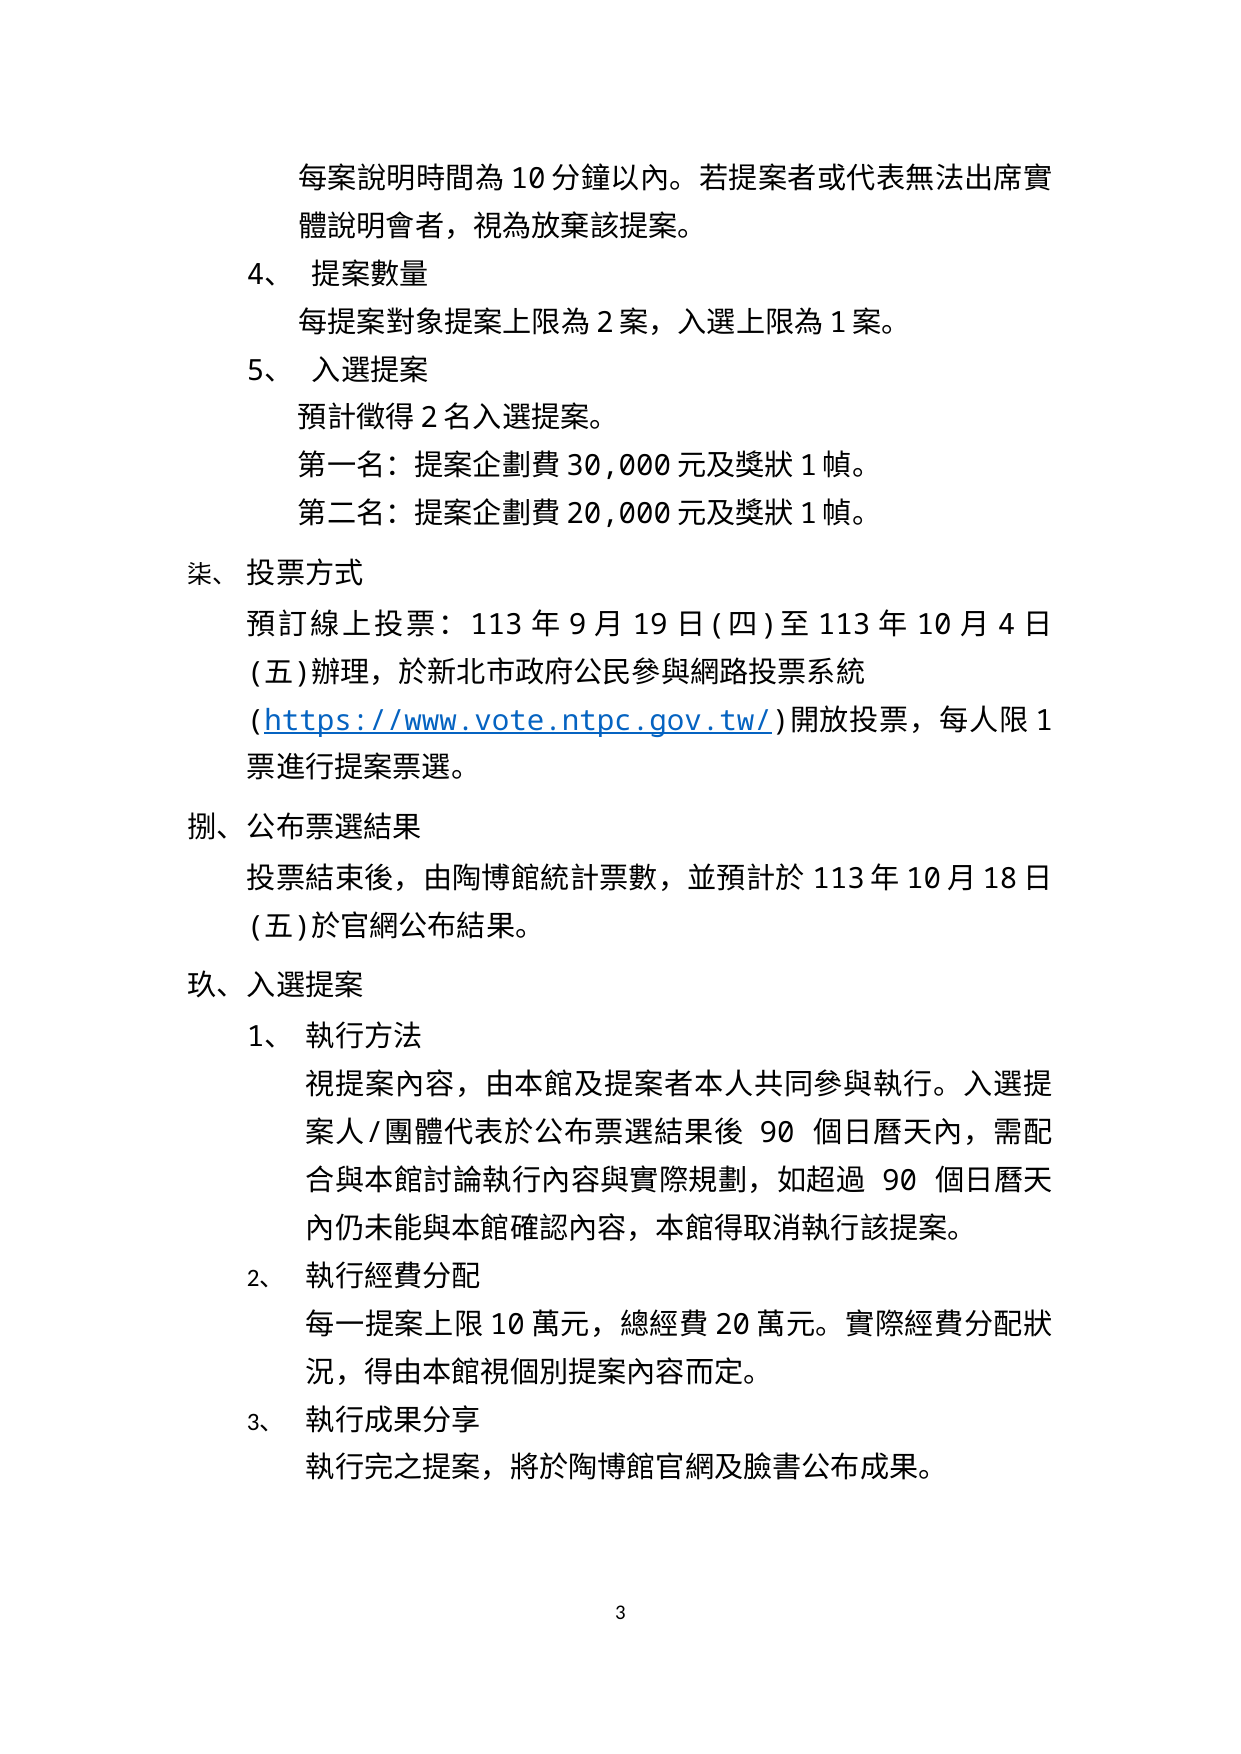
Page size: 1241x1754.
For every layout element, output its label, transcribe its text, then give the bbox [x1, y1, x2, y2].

list 投票結束後，由陶博館統計票數，並預計於113年10月18日(五)於官網公布結果。 [247, 850, 1053, 946]
list 投票方式 [187, 533, 1053, 596]
list 每一提案上限10萬元，總經費20萬元。實際經費分配狀況，得由本館視個別提案內容而定。 [306, 1296, 1053, 1392]
list 入選提案 [187, 946, 1053, 1008]
text 預計徵得2名入選提案。 [298, 389, 1053, 437]
list 每案說明時間為10分鐘以內。若提案者或代表無法出席實體說明會者，視為放棄該提案。 [298, 150, 1053, 246]
list 每提案對象提案上限為2案，入選上限為1案。 [298, 294, 1053, 342]
list 執行經費分配 [247, 1248, 1053, 1296]
text 第二名：提案企劃費20,000元及獎狀1幀。 [298, 485, 1053, 533]
text 第一名：提案企劃費30,000元及獎狀1幀。 [298, 437, 1053, 485]
list 視提案內容，由本館及提案者本人共同參與執行。入選提案人/團體代表於公布票選結果後 90 個日曆天內，需配合與本館討論執行內容與實際規劃，如超過 90 個日曆天內仍未能與本館確認內容，本館得取消執行該提案。 [306, 1056, 1053, 1248]
list 執行成果分享 [247, 1392, 1053, 1439]
list 公布票選結果 [187, 787, 1053, 850]
list 執行完之提案，將於陶博館官網及臉書公布成果。 [306, 1439, 1053, 1487]
list 提案數量 [247, 246, 1053, 294]
list 入選提案 [247, 342, 1053, 389]
list 執行方法 [247, 1008, 1053, 1056]
list 預訂線上投票：113年9月19日(四)至113年10月4日(五)辦理，於新北市政府公民參與網路投票系統 [247, 596, 1053, 692]
list (https://www.vote.ntpc.gov.tw/)開放投票，每人限1票進行提案票選。 [247, 692, 1053, 787]
